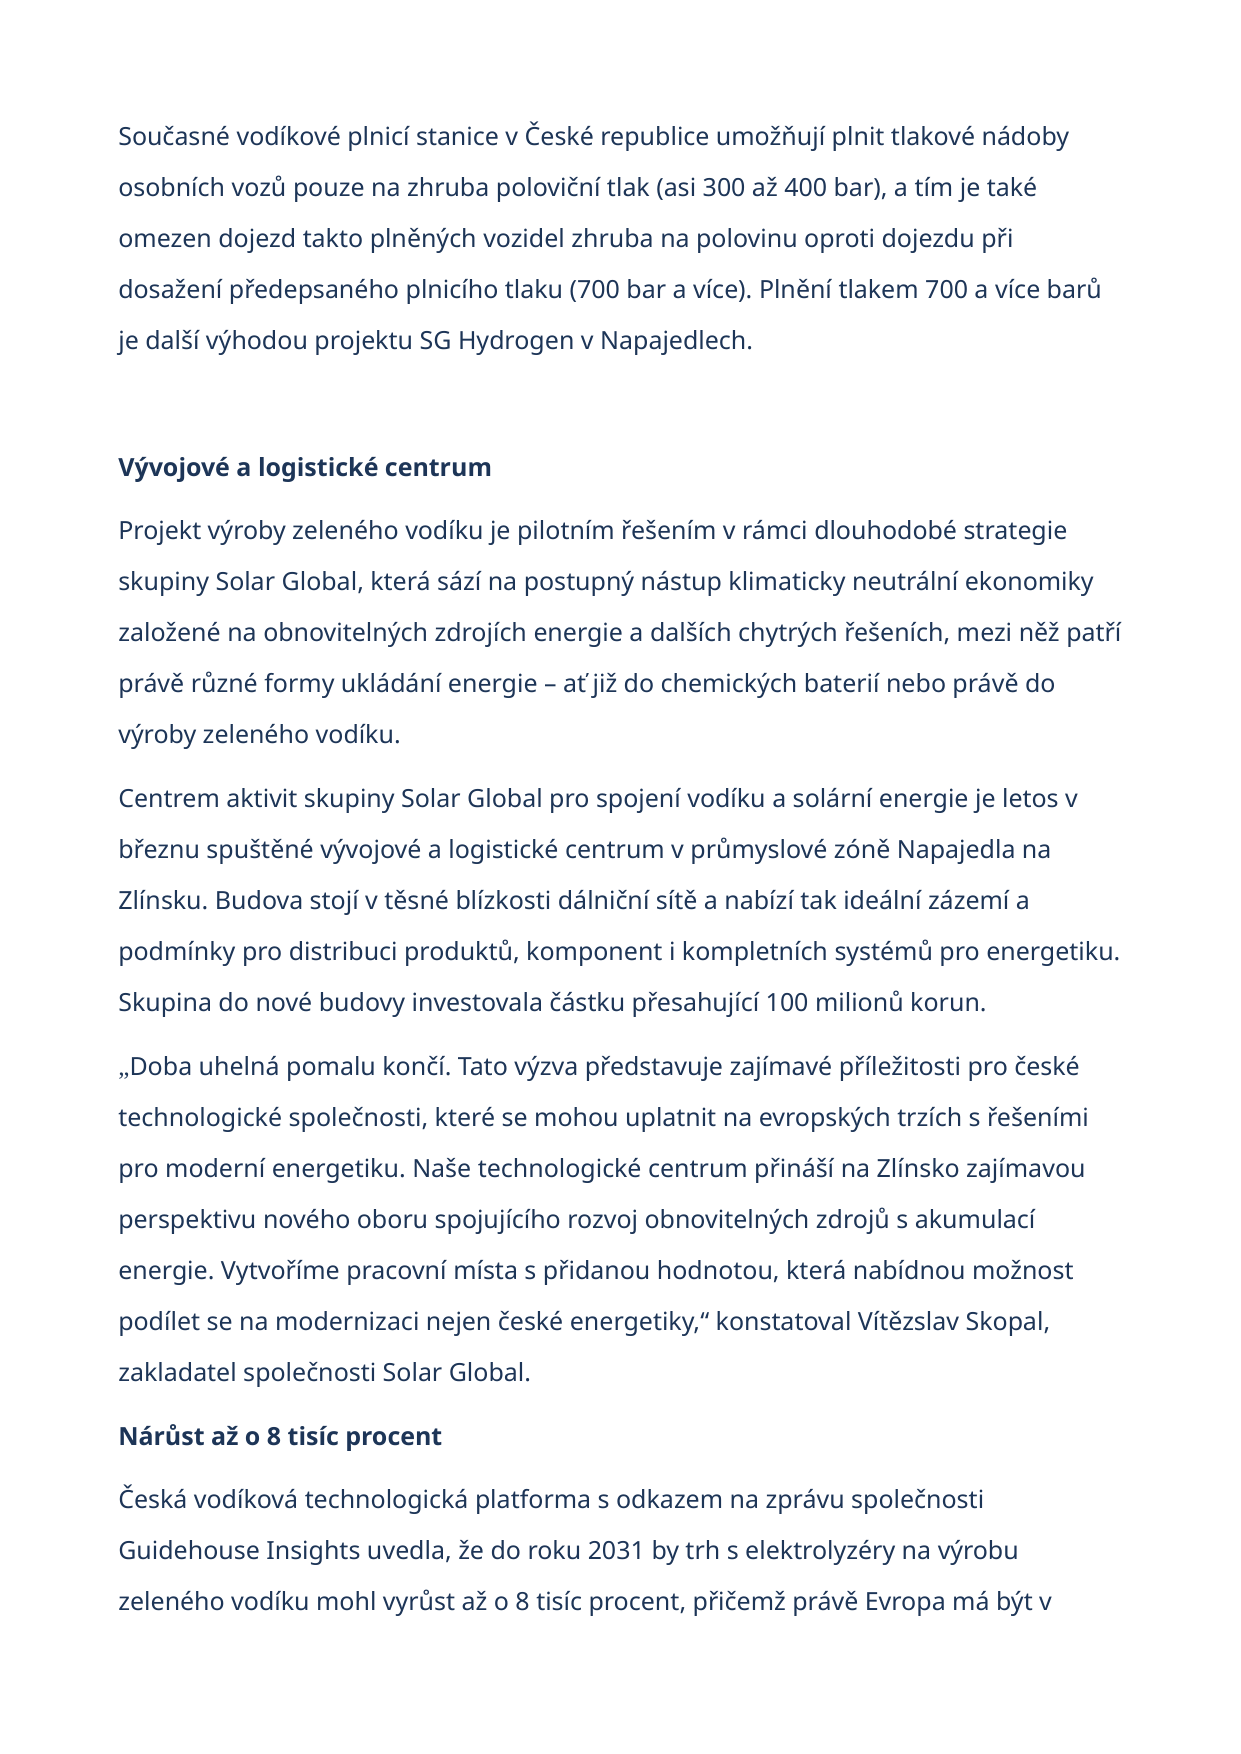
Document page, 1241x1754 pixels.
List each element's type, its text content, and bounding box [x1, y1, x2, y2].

subtitle Nárůst až o 8 tisíc procent [118, 1418, 1122, 1452]
text „Doba uhelná pomalu končí. Tato výzva představuje zajímavé příležitosti pro české technologické společnosti, které se mohou uplatnit na evropských trzích s řešeními pro moderní energetiku. Naše technologické centrum přináší na Zlínsko zajímavou perspektivu nového oboru spojujícího rozvoj obnovitelných zdrojů s akumulací energie. Vytvoříme pracovní místa s přidanou hodnotou, která nabídnou možnost podílet se na modernizaci nejen české energetiky,“ konstatoval Vítězslav Skopal, zakladatel společnosti Solar Global. [118, 1048, 1122, 1389]
text Česká vodíková technologická platforma s odkazem na zprávu společnosti Guidehouse Insights uvedla, že do roku 2031 by trh s elektrolyzéry na výrobu zeleného vodíku mohl vyrůst až o 8 tisíc procent, přičemž právě Evropa má být v [118, 1482, 1122, 1618]
subtitle Vývojové a logistické centrum [118, 449, 1122, 483]
text Projekt výroby zeleného vodíku je pilotním řešením v rámci dlouhodobé strategie skupiny Solar Global, která sází na postupný nástup klimaticky neutrální ekonomiky založené na obnovitelných zdrojích energie a dalších chytrých řešeních, mezi něž patří právě různé formy ukládání energie – ať již do chemických baterií nebo právě do výroby zeleného vodíku. [118, 513, 1122, 751]
text Současné vodíkové plnicí stanice v České republice umožňují plnit tlakové nádoby osobních vozů pouze na zhruba poloviční tlak (asi 300 až 400 bar), a tím je také omezen dojezd takto plněných vozidel zhruba na polovinu oproti dojezdu při dosažení předepsaného plnicího tlaku (700 bar a více). Plnění tlakem 700 a více barů je další výhodou projektu SG Hydrogen v Napajedlech. [118, 118, 1122, 356]
text Centrem aktivit skupiny Solar Global pro spojení vodíku a solární energie je letos v březnu spuštěné vývojové a logistické centrum v průmyslové zóně Napajedla na Zlínsku. Budova stojí v těsné blízkosti dálniční sítě a nabízí tak ideální zázemí a podmínky pro distribuci produktů, komponent i kompletních systémů pro energetiku. Skupina do nové budovy investovala částku přesahující 100 milionů korun. [118, 781, 1122, 1019]
